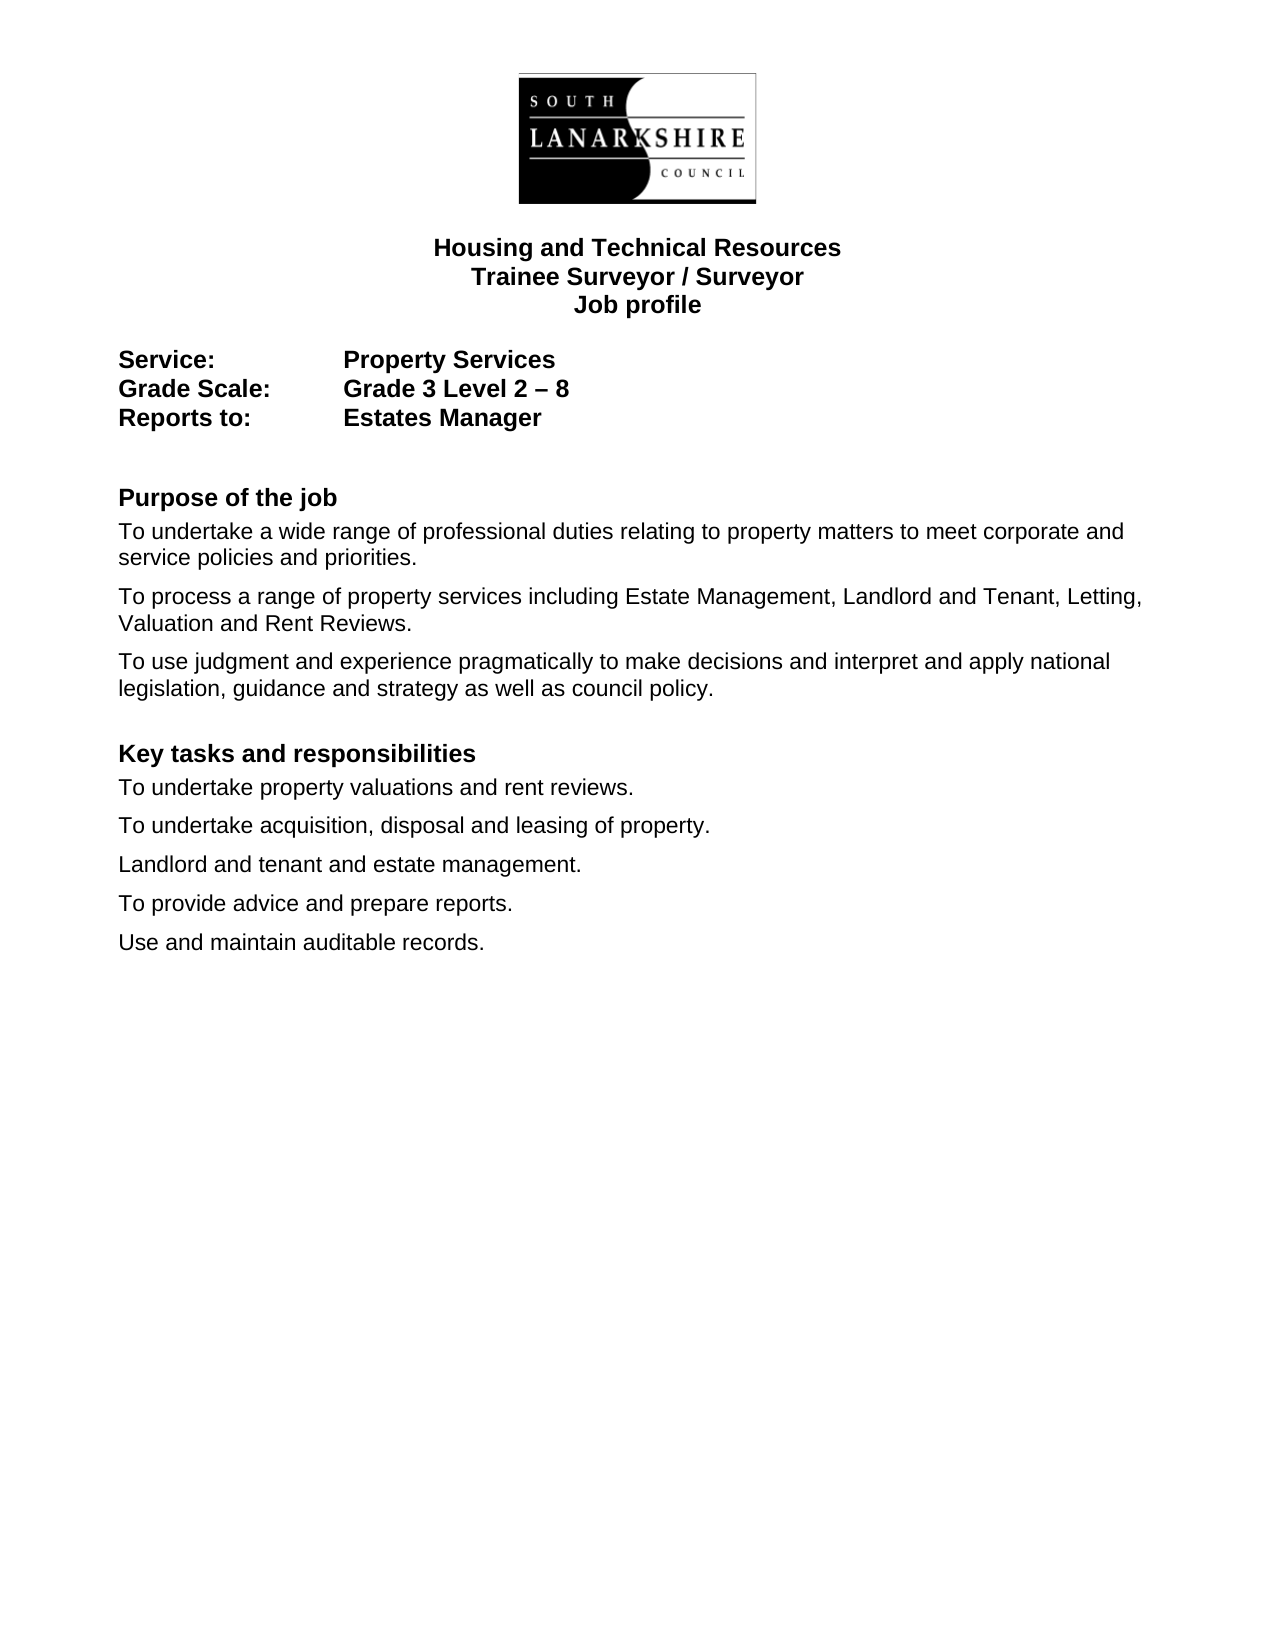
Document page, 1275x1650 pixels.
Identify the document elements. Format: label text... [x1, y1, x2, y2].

text Reports to: Estates Manager [118, 403, 1157, 432]
text Service: Property Services [118, 345, 1157, 374]
subtitle Purpose of the job [118, 483, 1157, 512]
text To undertake acquisition, disposal and leasing of property. [118, 812, 1157, 839]
text Grade Scale: Grade 3 Level 2 – 8 [118, 374, 1157, 403]
text To undertake property valuations and rent reviews. [118, 773, 1157, 800]
text To use judgment and experience pragmatically to make decisions and interpret and apply national legislation, guidance and strategy as well as council policy. [118, 648, 1157, 701]
text To undertake a wide range of professional duties relating to property matters to meet corporate and service policies and priorities. [118, 518, 1157, 571]
text Landlord and tenant and estate management. [118, 851, 1157, 878]
text To provide advice and prepare reports. [118, 890, 1157, 916]
subtitle Housing and Technical Resources Trainee Surveyor / Surveyor Job profile [118, 233, 1157, 319]
text To process a range of property services including Estate Management, Landlord and Tenant, Letting, Valuation and Rent Reviews. [118, 583, 1157, 636]
text Use and maintain auditable records. [118, 929, 1157, 955]
subtitle Key tasks and responsibilities [118, 738, 1157, 767]
